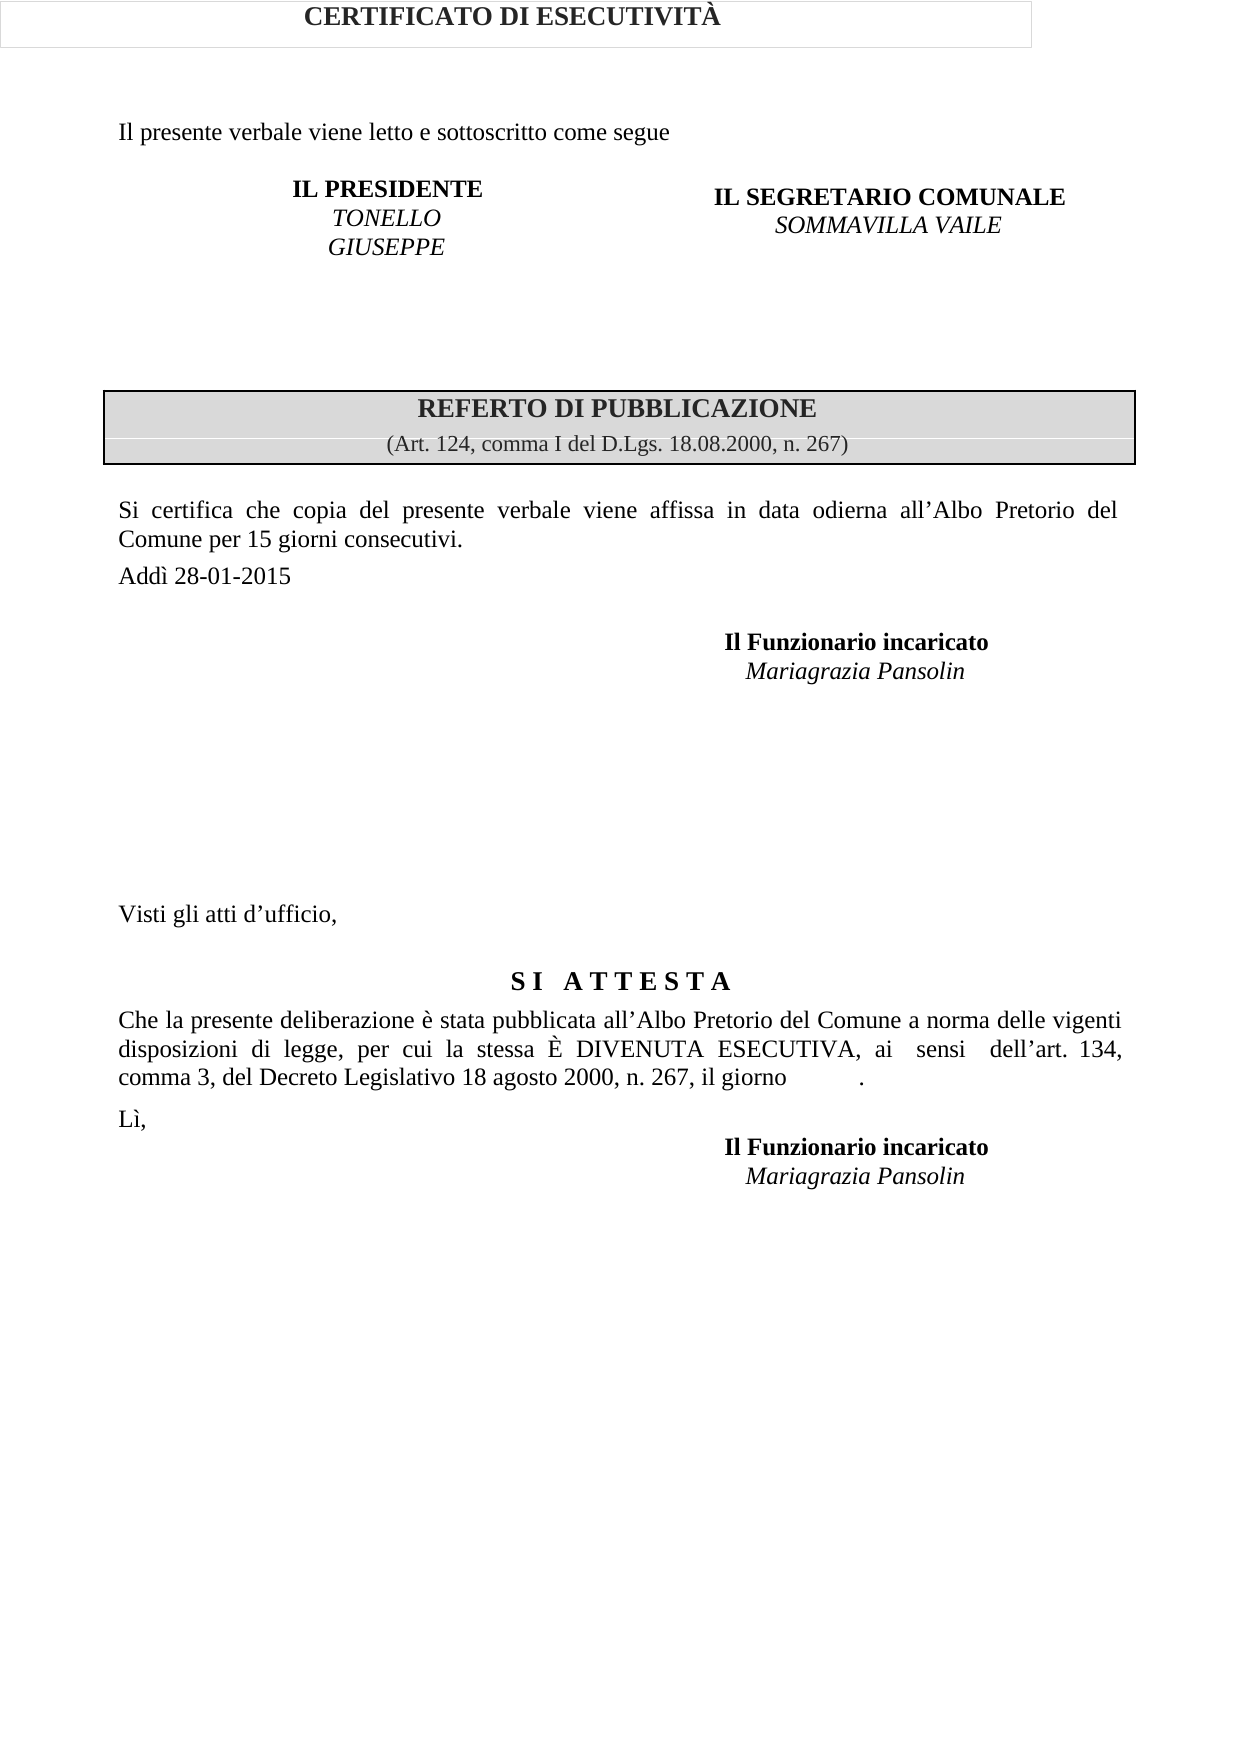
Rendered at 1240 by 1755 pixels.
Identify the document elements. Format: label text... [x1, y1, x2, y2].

table_cell (Art. 124, comma I del D.Lgs. 18.08.2000, n. 267) [105, 440, 1134, 463]
text Il Funzionario incaricato [722, 1133, 991, 1161]
text Mariagrazia Pansolin [722, 656, 991, 685]
text SOMMAVILLA VAILE [711, 211, 1068, 239]
text IL SEGRETARIO COMUNALE [711, 182, 1068, 211]
text IL PRESIDENTE [271, 175, 504, 204]
text TONELLO GIUSEPPE [271, 204, 504, 261]
text Addì 28-01-2015 [118, 561, 1148, 590]
text S I A T T E S T A [94, 965, 1147, 997]
text Che la presente deliberazione è stata pubblicata all’Albo Pretorio del Comune a norma delle vigenti disposizioni di legge, per cui la stessa È DIVENUTA ESECUTIVA, ai sensi dell’art. 134, comma 3, del Decreto Legislativo 18 agosto 2000, n. 267, il giorno . [118, 1005, 1122, 1091]
text Mariagrazia Pansolin [722, 1161, 991, 1190]
text Il presente verbale viene letto e sottoscritto come segue [118, 117, 1148, 146]
table_header REFERTO DI PUBBLICAZIONE [105, 392, 1134, 422]
text Il Funzionario incaricato [722, 628, 991, 656]
text Lì, [118, 1104, 1148, 1132]
text Visti gli atti d’ufficio, [118, 899, 1148, 928]
table_cell [105, 423, 1134, 438]
text Si certifica che copia del presente verbale viene affissa in data odierna all’Albo Pretorio del Comune per 15 giorni consecutivi. [118, 495, 1122, 553]
